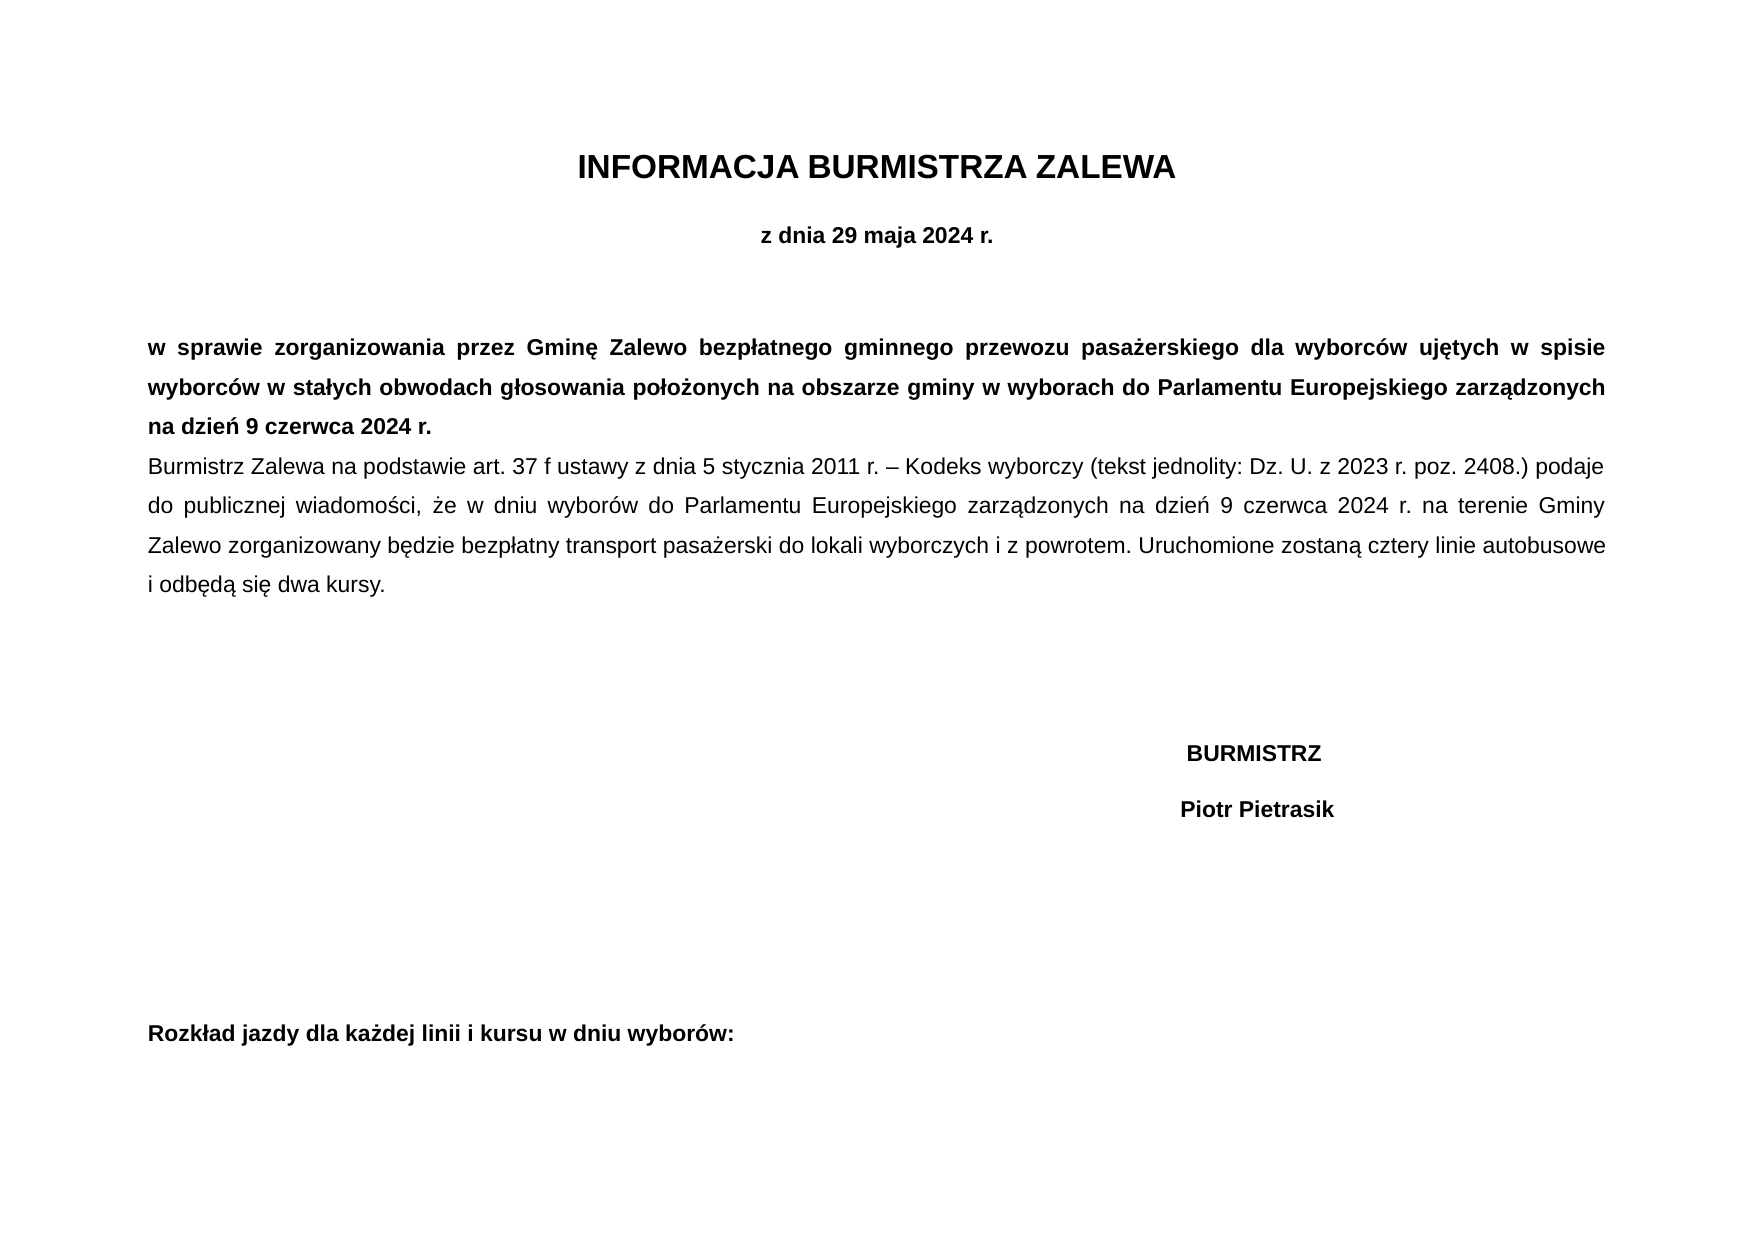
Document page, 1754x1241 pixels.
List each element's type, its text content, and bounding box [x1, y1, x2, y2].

text Piotr Pietrasik [1180, 796, 1606, 822]
text Burmistrz Zalewa na podstawie art. 37 f ustawy z dnia 5 stycznia 2011 r. – Kodeks wyborczy (tekst jednolity: Dz. U. z 2023 r. poz. 2408.) podaje do publicznej wiadomości, że w dniu wyborów do Parlamentu Europejskiego zarządzonych na dzień 9 czerwca 2024 r. na terenie Gminy Zalewo zorganizowany będzie bezpłatny transport pasażerski do lokali wyborczych i z powrotem. Uruchomione zostaną cztery linie autobusowe i odbędą się dwa kursy. [148, 453, 1606, 597]
text w sprawie zorganizowania przez Gminę Zalewo bezpłatnego gminnego przewozu pasażerskiego dla wyborców ujętych w spisie wyborców w stałych obwodach głosowania położonych na obszarze gminy w wyborach do Parlamentu Europejskiego zarządzonych na dzień 9 czerwca 2024 r. [148, 334, 1606, 439]
text z dnia 29 maja 2024 r. [148, 222, 1606, 248]
text BURMISTRZ [1180, 739, 1606, 766]
text Rozkład jazdy dla każdej linii i kursu w dniu wyborów: [148, 1020, 1606, 1047]
text INFORMACJA BURMISTRZA ZALEWA [148, 148, 1606, 186]
